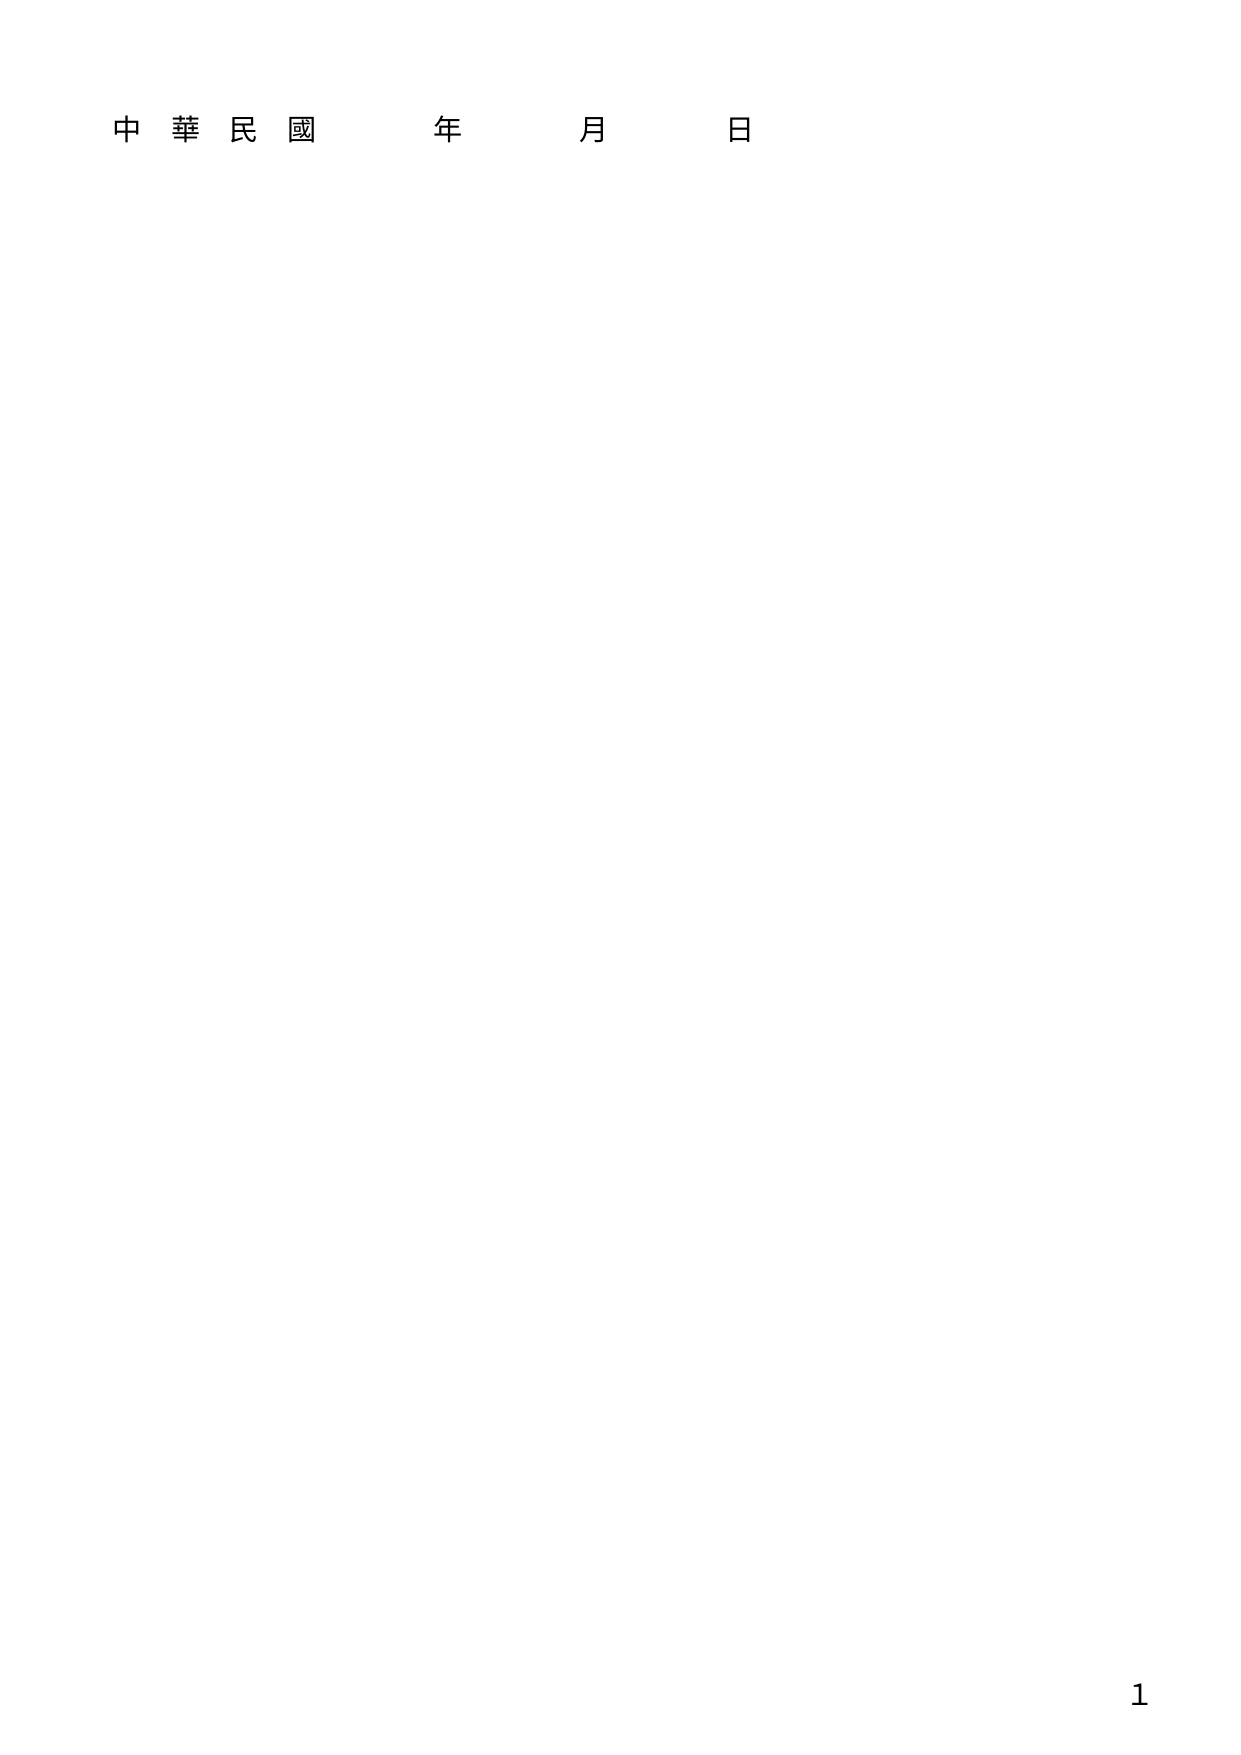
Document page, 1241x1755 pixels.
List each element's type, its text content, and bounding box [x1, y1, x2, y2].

text 中 華 民 國 年 月 日 [112, 86, 1125, 148]
